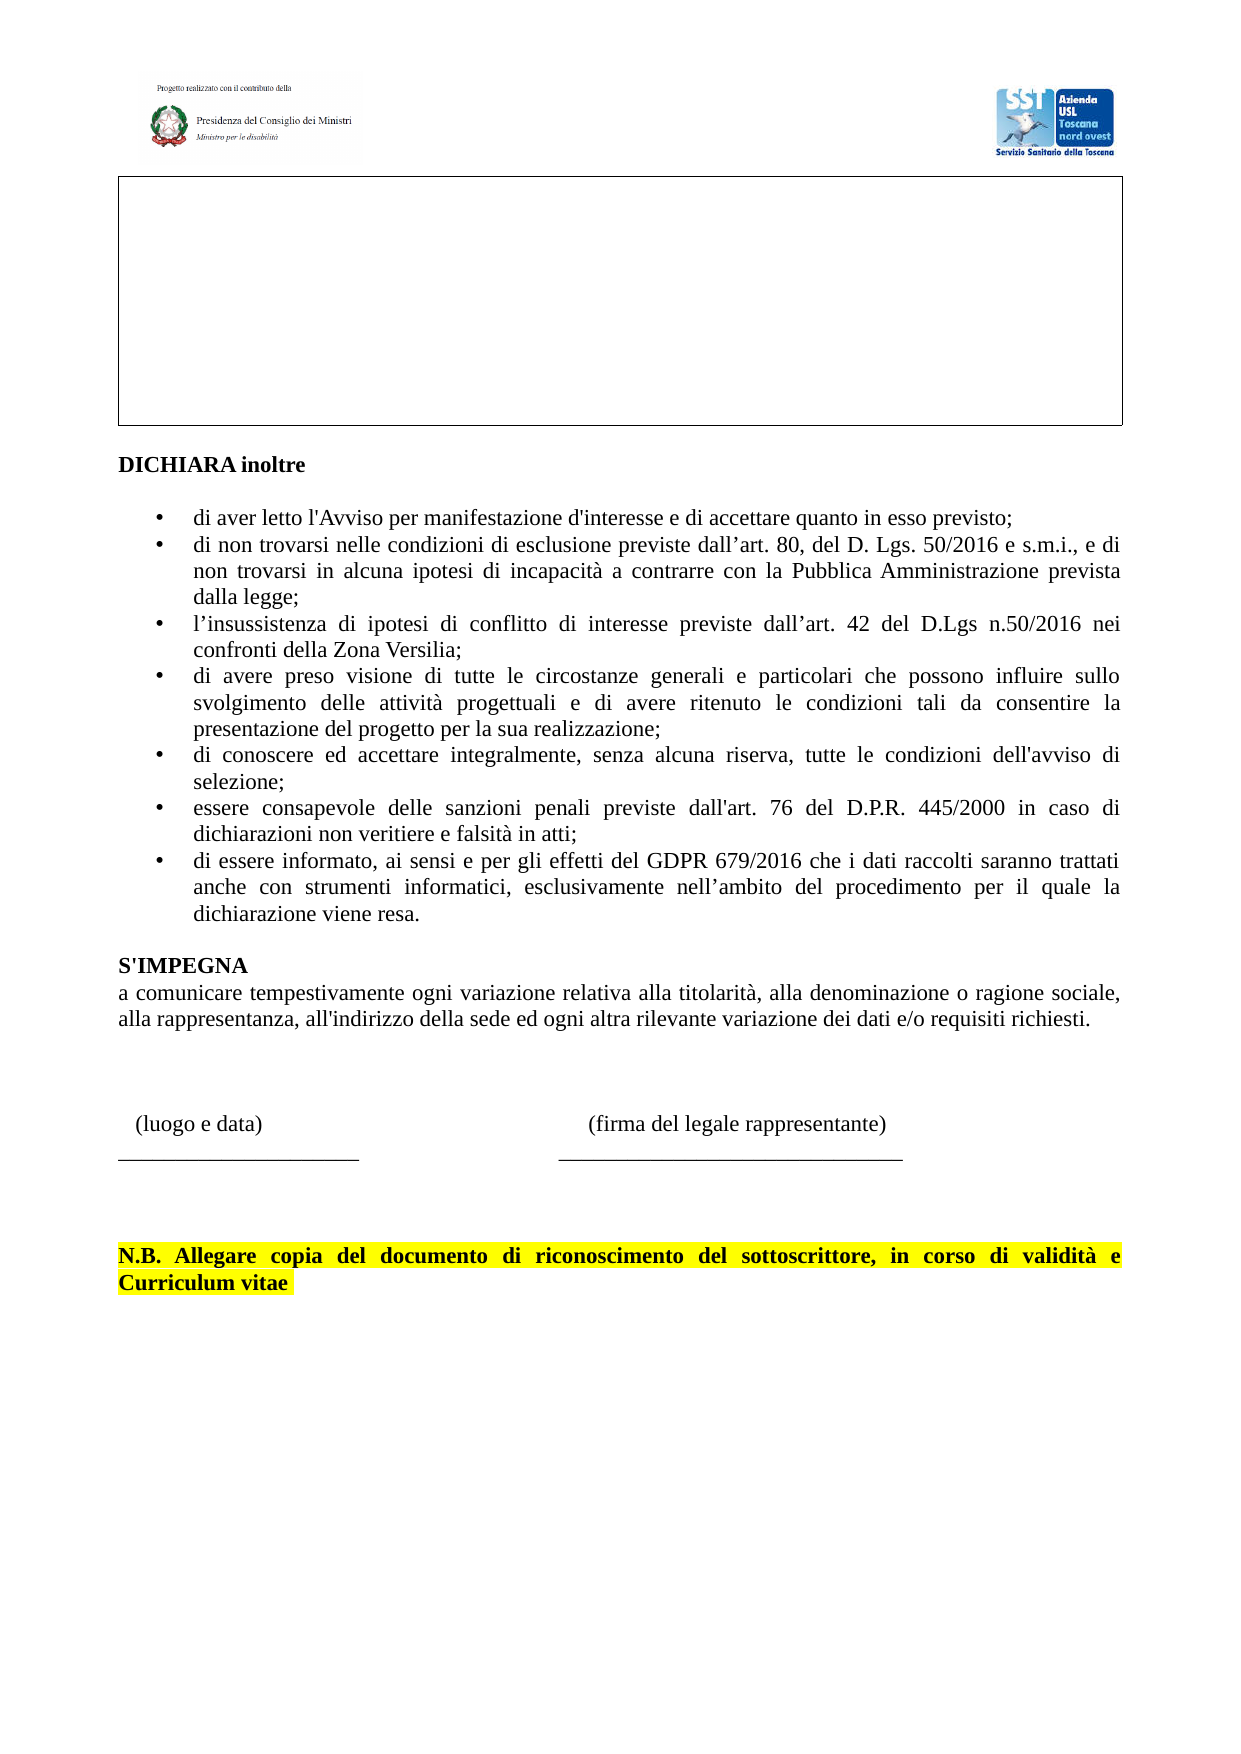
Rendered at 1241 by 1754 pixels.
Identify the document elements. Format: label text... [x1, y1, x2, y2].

list essere consapevole delle sanzioni penali previste dall'art. 76 del D.P.R. 445/2000 in caso di dichiarazioni non veritiere e falsità in atti; [156, 794, 1122, 847]
list di essere informato, ai sensi e per gli effetti del GDPR 679/2016 che i dati raccolti saranno trattati anche con strumenti informatici, esclusivamente nell’ambito del procedimento per il quale la dichiarazione viene resa. [156, 847, 1122, 926]
text (luogo e data) (firma del legale rappresentante) [118, 1110, 1122, 1137]
text _____________________ ______________________________ [118, 1137, 1122, 1163]
text DICHIARA inoltre [118, 452, 1122, 478]
text N.B. Allegare copia del documento di riconoscimento del sottoscrittore, in corso di validità e Curriculum vitae [118, 1242, 1122, 1295]
picture [137, 71, 363, 165]
table_header [119, 177, 1122, 425]
list di aver letto l'Avviso per manifestazione d'interesse e di accettare quanto in esso previsto; [156, 504, 1122, 531]
list di avere preso visione di tutte le circostanze generali e particolari che possono influire sullo svolgimento delle attività progettuali e di avere ritenuto le condizioni tali da consentire la presentazione del progetto per la sua realizzazione; [156, 662, 1122, 741]
list l’insussistenza di ipotesi di conflitto di interesse previste dall’art. 42 del D.Lgs n.50/2016 nei confronti della Zona Versilia; [156, 610, 1122, 662]
list di non trovarsi nelle condizioni di esclusione previste dall’art. 80, del D. Lgs. 50/2016 e s.m.i., e di non trovarsi in alcuna ipotesi di incapacità a contrarre con la Pubblica Amministrazione prevista dalla legge; [156, 531, 1122, 610]
list di conoscere ed accettare integralmente, senza alcuna riserva, tutte le condizioni dell'avviso di selezione; [156, 741, 1122, 794]
picture [992, 85, 1118, 158]
text a comunicare tempestivamente ogni variazione relativa alla titolarità, alla denominazione o ragione sociale, alla rappresentanza, all'indirizzo della sede ed ogni altra rilevante variazione dei dati e/o requisiti richiesti. [118, 979, 1122, 1031]
text S'IMPEGNA [118, 952, 1122, 979]
